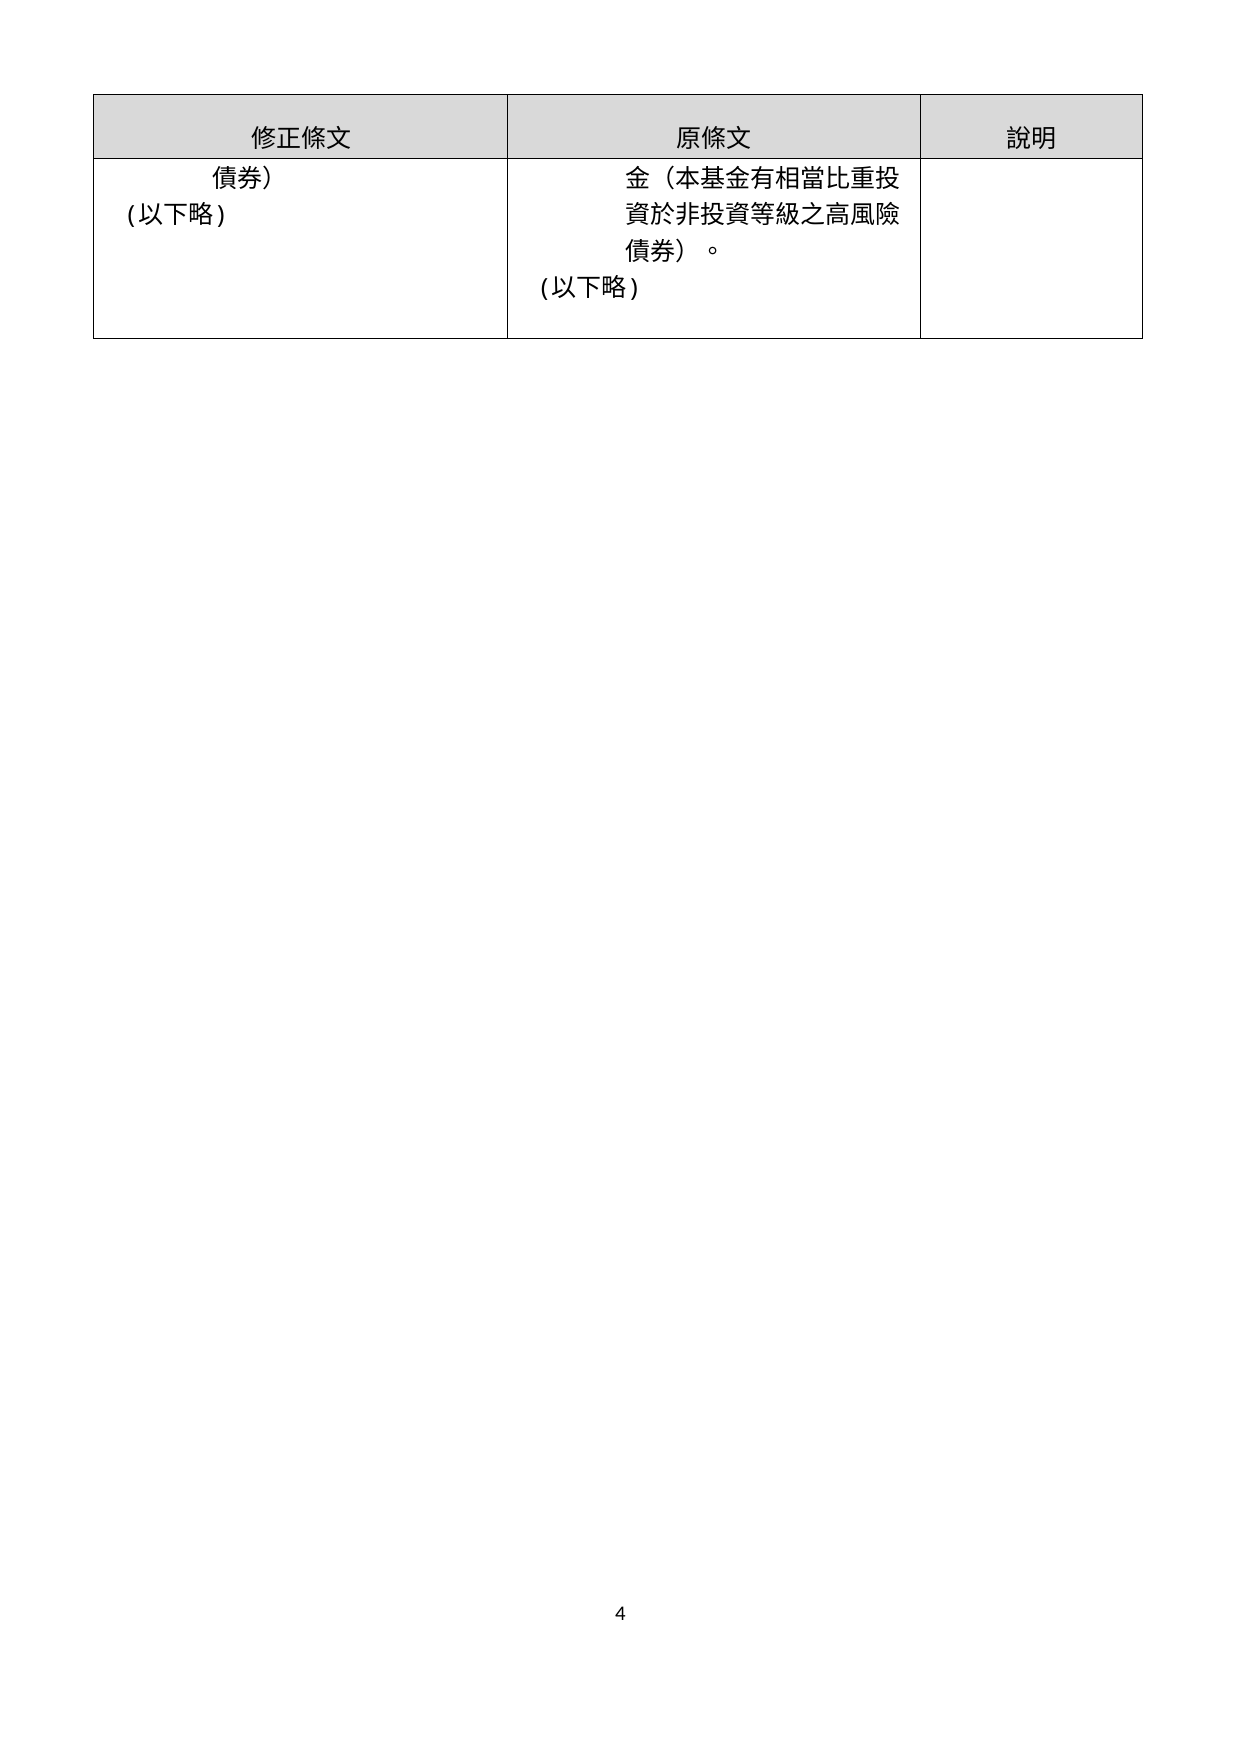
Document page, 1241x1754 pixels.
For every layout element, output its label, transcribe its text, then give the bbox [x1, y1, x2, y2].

table_cell [921, 159, 1142, 338]
table_cell 債券） (以下略) [94, 159, 507, 338]
table_cell 金（本基金有相當比重投資於非投資等級之高風險債券）。 (以下略) [508, 159, 920, 338]
table_header 原條文 [508, 95, 920, 158]
table_header 說明 [921, 95, 1142, 158]
table_header 修正條文 [94, 95, 507, 158]
